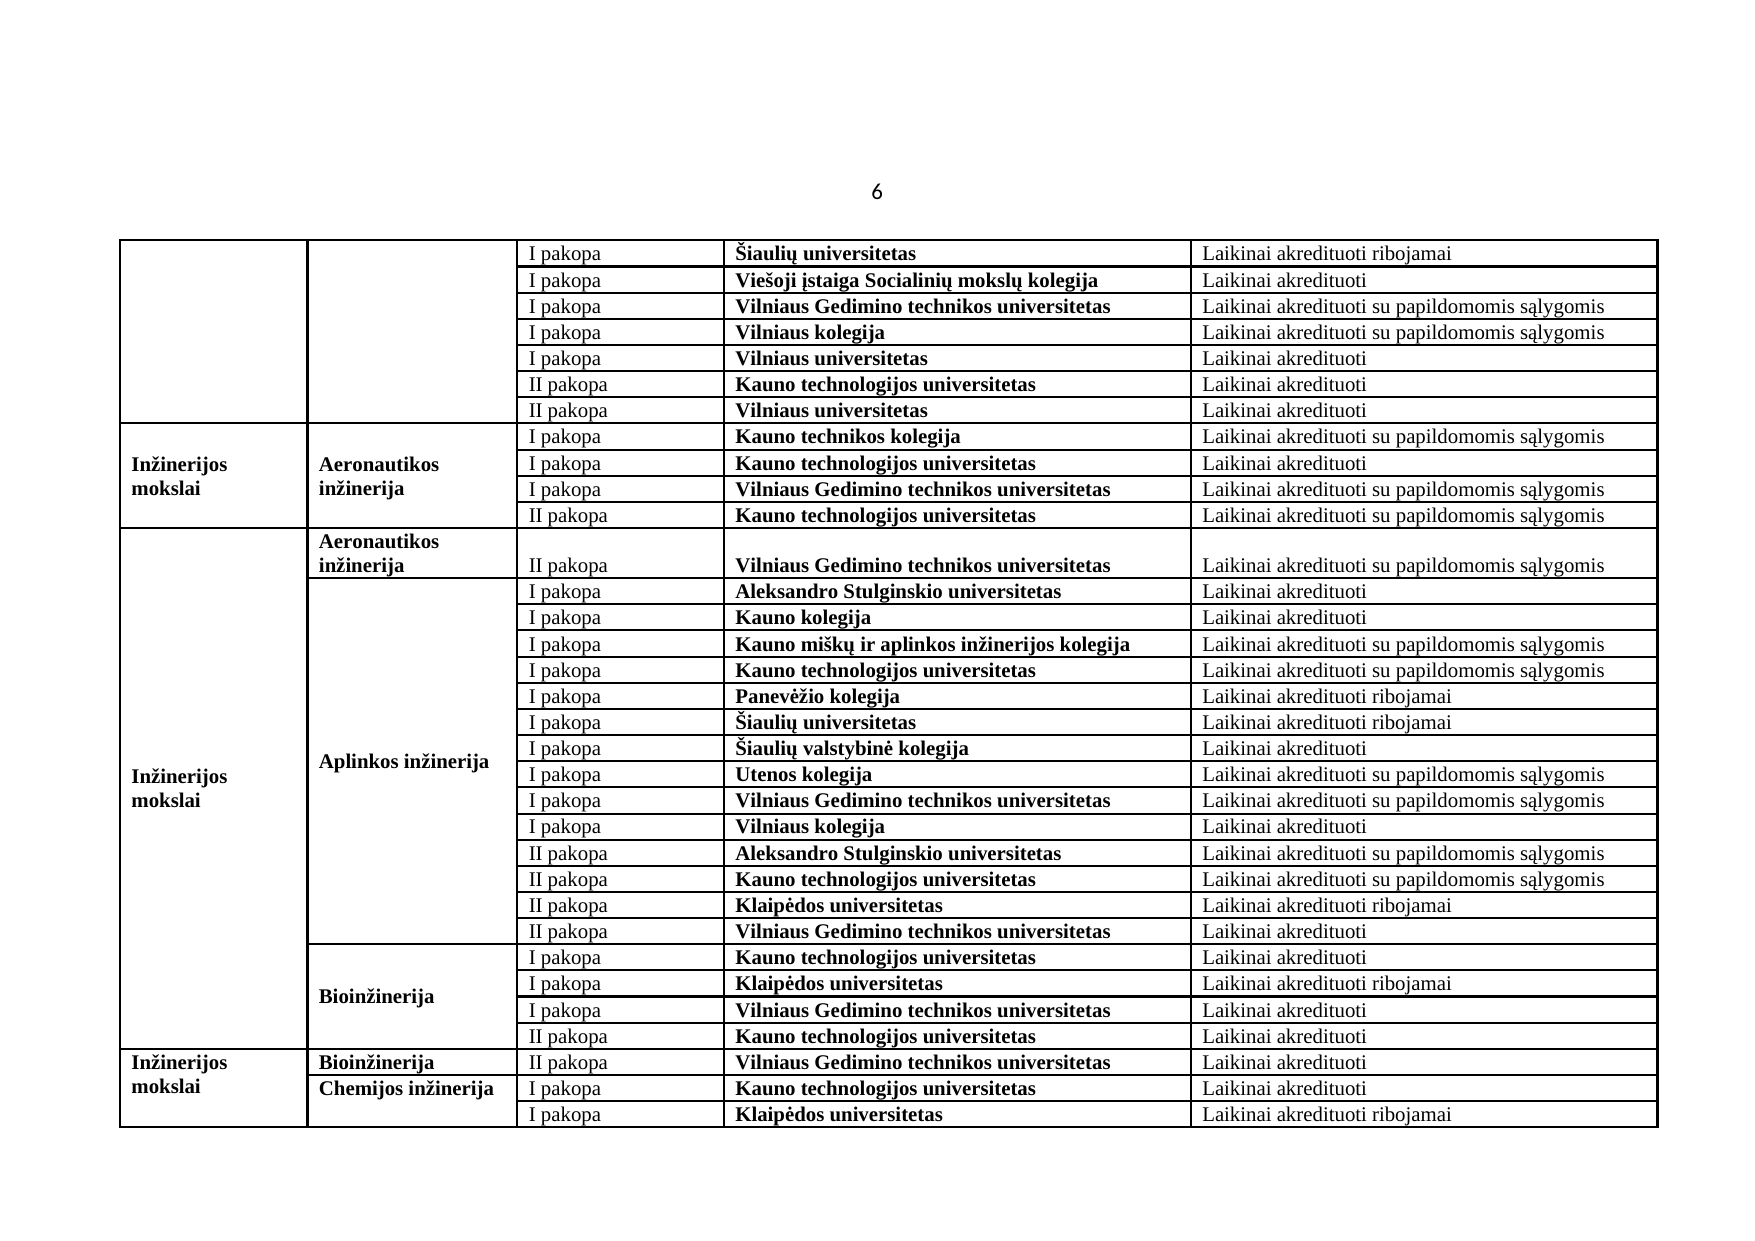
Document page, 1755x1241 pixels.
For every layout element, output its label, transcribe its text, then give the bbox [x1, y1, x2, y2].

table_cell Laikinai akredituoti [1192, 1076, 1656, 1100]
table_cell Laikinai akredituoti su papildomomis sąlygomis [1192, 424, 1656, 448]
table_cell II pakopa [518, 529, 723, 577]
table_cell II pakopa [518, 1050, 723, 1074]
table_cell Utenos kolegija [725, 762, 1190, 786]
table_cell Laikinai akredituoti su papildomomis sąlygomis [1192, 477, 1656, 501]
table_cell Vilniaus Gedimino technikos universitetas [725, 788, 1190, 812]
table_cell Bioinžinerija [309, 945, 516, 1048]
table_cell Laikinai akredituoti [1192, 1024, 1656, 1048]
table_cell Laikinai akredituoti [1192, 579, 1656, 603]
table_cell II pakopa [518, 841, 723, 865]
table_cell Inžinerijos mokslai [121, 529, 306, 1048]
table_cell Kauno technologijos universitetas [725, 658, 1190, 682]
table_cell II pakopa [518, 503, 723, 527]
table_cell Viešoji įstaiga Socialinių mokslų kolegija [725, 268, 1190, 292]
table_cell Inžinerijos mokslai [121, 424, 306, 527]
table_cell Laikinai akredituoti [1192, 1050, 1656, 1074]
table_cell Kauno technologijos universitetas [725, 1024, 1190, 1048]
table_cell Vilniaus Gedimino technikos universitetas [725, 294, 1190, 318]
table_cell I pakopa [518, 579, 723, 603]
table_cell I pakopa [518, 1076, 723, 1100]
table_cell Kauno miškų ir aplinkos inžinerijos kolegija [725, 631, 1190, 656]
table_cell Kauno technologijos universitetas [725, 867, 1190, 891]
table_cell II pakopa [518, 893, 723, 917]
table_cell I pakopa [518, 658, 723, 682]
table_cell Kauno technologijos universitetas [725, 945, 1190, 969]
table_cell Kauno technikos kolegija [725, 424, 1190, 448]
table_cell I pakopa [518, 945, 723, 969]
table_cell I pakopa [518, 605, 723, 629]
table_cell Vilniaus Gedimino technikos universitetas [725, 919, 1190, 943]
table_cell I pakopa [518, 294, 723, 318]
table_cell I pakopa [518, 477, 723, 501]
table_cell Laikinai akredituoti [1192, 268, 1656, 292]
table_cell Klaipėdos universitetas [725, 971, 1190, 995]
table_cell Vilniaus kolegija [725, 815, 1190, 838]
table_cell Aleksandro Stulginskio universitetas [725, 841, 1190, 865]
table_cell Aeronautikos inžinerija [309, 529, 516, 577]
table_cell I pakopa [518, 320, 723, 344]
table_cell I pakopa [518, 762, 723, 786]
table_cell I pakopa [518, 346, 723, 370]
table_cell Vilniaus Gedimino technikos universitetas [725, 998, 1190, 1022]
table_cell Klaipėdos universitetas [725, 1102, 1190, 1126]
table_cell Kauno technologijos universitetas [725, 451, 1190, 474]
table_cell Kauno technologijos universitetas [725, 503, 1190, 527]
table_cell Laikinai akredituoti ribojamai [1192, 971, 1656, 995]
table_cell I pakopa [518, 424, 723, 448]
table_cell I pakopa [518, 631, 723, 656]
table_cell I pakopa [518, 998, 723, 1022]
table_cell Laikinai akredituoti [1192, 736, 1656, 760]
table_cell Laikinai akredituoti su papildomomis sąlygomis [1192, 320, 1656, 344]
table_cell I pakopa [518, 684, 723, 708]
table_cell Laikinai akredituoti su papildomomis sąlygomis [1192, 529, 1656, 577]
table_cell Laikinai akredituoti su papildomomis sąlygomis [1192, 631, 1656, 656]
table_cell II pakopa [518, 919, 723, 943]
table_cell Laikinai akredituoti [1192, 346, 1656, 370]
table_cell Laikinai akredituoti ribojamai [1192, 710, 1656, 734]
table_cell Kauno technologijos universitetas [725, 372, 1190, 396]
table_cell Vilniaus Gedimino technikos universitetas [725, 477, 1190, 501]
table_cell I pakopa [518, 736, 723, 760]
table_cell I pakopa [518, 788, 723, 812]
table_cell Laikinai akredituoti [1192, 945, 1656, 969]
table_cell Laikinai akredituoti su papildomomis sąlygomis [1192, 503, 1656, 527]
table_cell [121, 241, 306, 422]
table_cell Laikinai akredituoti su papildomomis sąlygomis [1192, 867, 1656, 891]
table_cell Laikinai akredituoti su papildomomis sąlygomis [1192, 762, 1656, 786]
table_cell Vilniaus kolegija [725, 320, 1190, 344]
table_cell Laikinai akredituoti su papildomomis sąlygomis [1192, 841, 1656, 865]
table_cell Vilniaus universitetas [725, 398, 1190, 422]
table_cell Vilniaus Gedimino technikos universitetas [725, 529, 1190, 577]
table_cell II pakopa [518, 398, 723, 422]
table_cell Vilniaus Gedimino technikos universitetas [725, 1050, 1190, 1074]
table_cell Laikinai akredituoti ribojamai [1192, 1102, 1656, 1126]
table_cell I pakopa [518, 268, 723, 292]
table_cell I pakopa [518, 451, 723, 474]
table_cell Chemijos inžinerija [309, 1076, 516, 1126]
table_cell II pakopa [518, 372, 723, 396]
table_cell Laikinai akredituoti [1192, 919, 1656, 943]
table_cell Laikinai akredituoti ribojamai [1192, 684, 1656, 708]
table_cell I pakopa [518, 710, 723, 734]
table_cell Šiaulių universitetas [725, 241, 1190, 265]
table_cell Laikinai akredituoti [1192, 815, 1656, 838]
table_cell Laikinai akredituoti [1192, 451, 1656, 474]
table_cell Aleksandro Stulginskio universitetas [725, 579, 1190, 603]
table_cell I pakopa [518, 1102, 723, 1126]
table_cell Aplinkos inžinerija [309, 579, 516, 943]
table_cell Laikinai akredituoti su papildomomis sąlygomis [1192, 294, 1656, 318]
table_cell II pakopa [518, 1024, 723, 1048]
table_cell Vilniaus universitetas [725, 346, 1190, 370]
table_cell I pakopa [518, 241, 723, 265]
table_cell Aeronautikos inžinerija [309, 424, 516, 527]
table_cell Klaipėdos universitetas [725, 893, 1190, 917]
table_cell II pakopa [518, 867, 723, 891]
table_cell Šiaulių universitetas [725, 710, 1190, 734]
table_cell Laikinai akredituoti su papildomomis sąlygomis [1192, 788, 1656, 812]
table_cell Šiaulių valstybinė kolegija [725, 736, 1190, 760]
table_cell I pakopa [518, 815, 723, 838]
table_cell I pakopa [518, 971, 723, 995]
table_cell Panevėžio kolegija [725, 684, 1190, 708]
table_cell Inžinerijos mokslai [121, 1050, 306, 1126]
table_cell Laikinai akredituoti [1192, 998, 1656, 1022]
table_cell Laikinai akredituoti ribojamai [1192, 893, 1656, 917]
table_cell Bioinžinerija [309, 1050, 516, 1074]
table_cell Kauno technologijos universitetas [725, 1076, 1190, 1100]
table_cell Kauno kolegija [725, 605, 1190, 629]
table_cell Laikinai akredituoti su papildomomis sąlygomis [1192, 658, 1656, 682]
table_cell Laikinai akredituoti [1192, 372, 1656, 396]
table_cell Laikinai akredituoti ribojamai [1192, 241, 1656, 265]
table_cell [309, 241, 516, 422]
table_cell Laikinai akredituoti [1192, 398, 1656, 422]
table_cell Laikinai akredituoti [1192, 605, 1656, 629]
